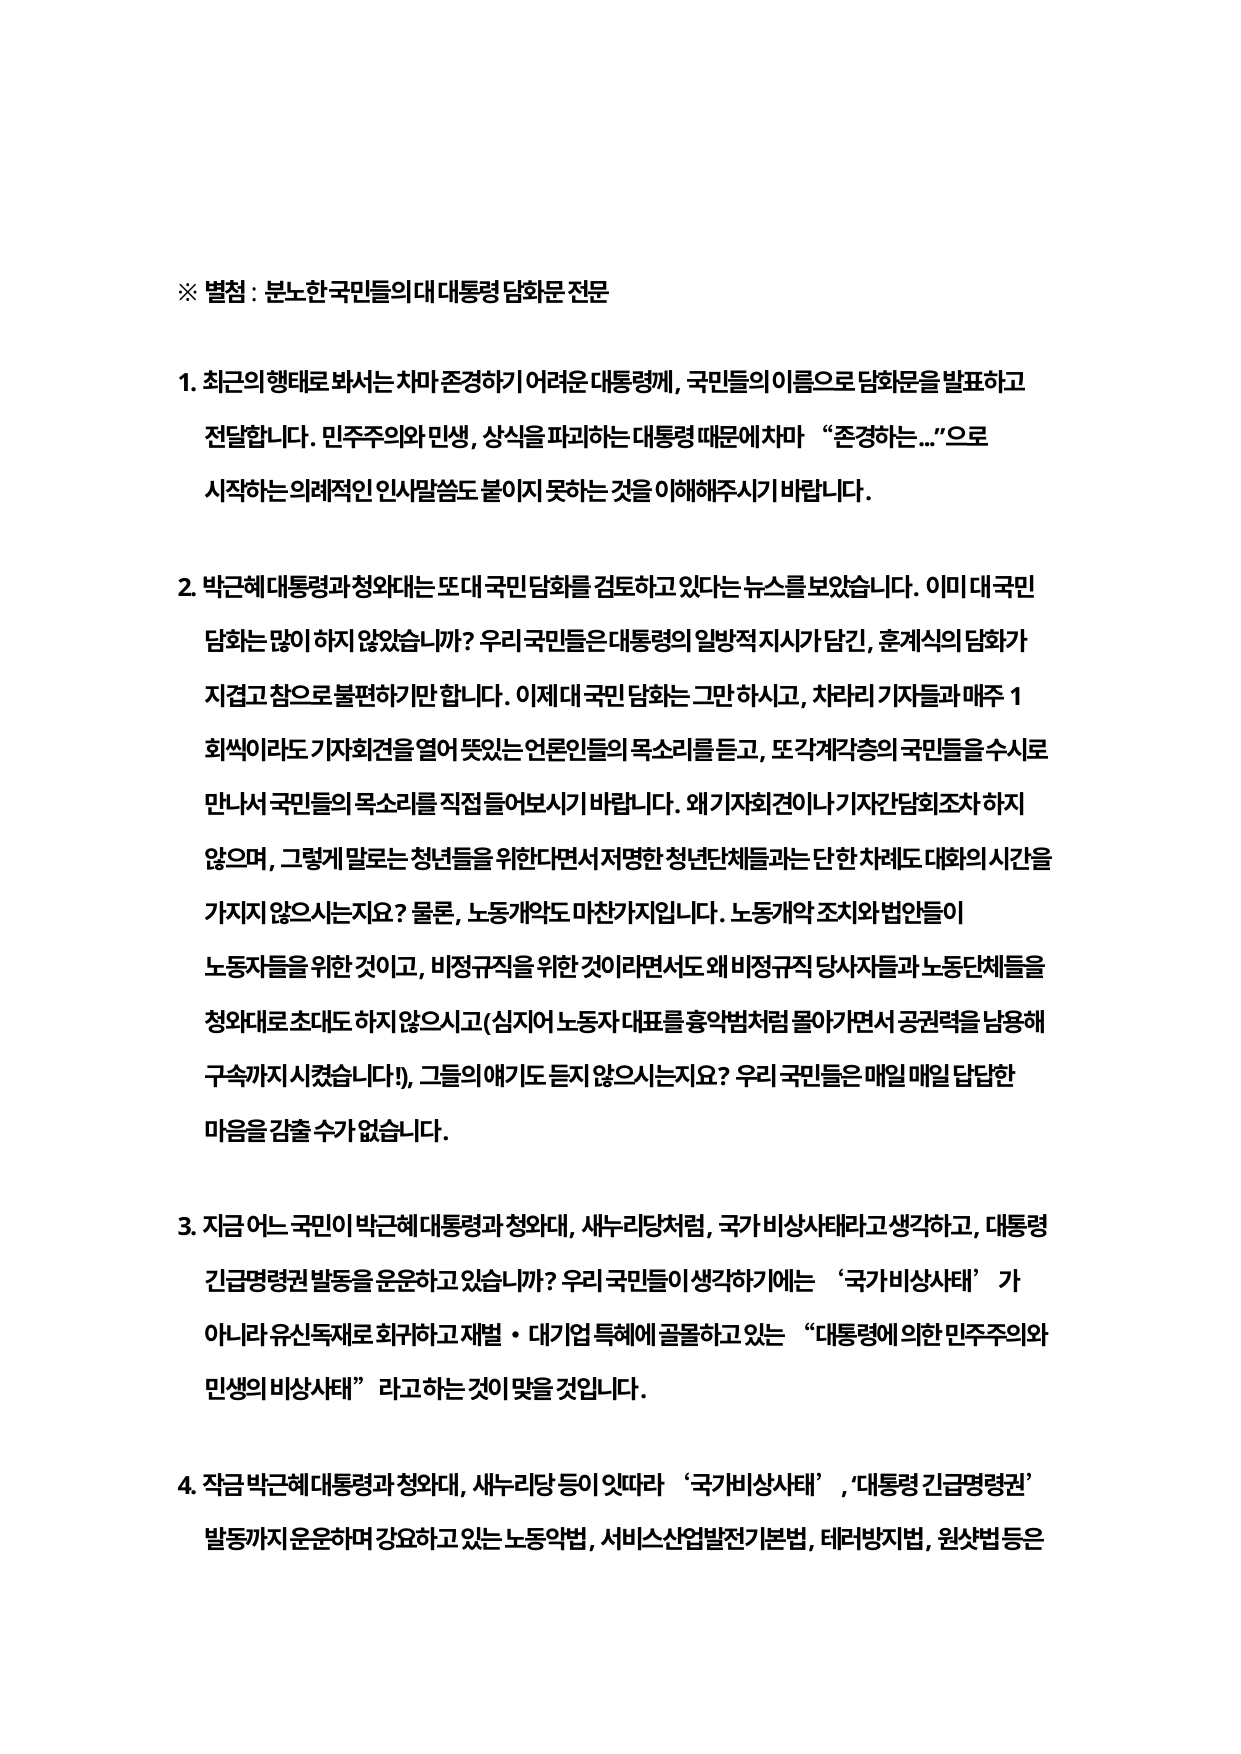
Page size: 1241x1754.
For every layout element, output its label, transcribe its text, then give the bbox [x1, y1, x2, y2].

text 2. 박근혜 대통령과 청와대는 또 대 국민 담화를 검토하고 있다는 뉴스를 보았습니다. 이미 대 국민 담화는 많이 하지 않았습니까? 우리 국민들은 대통령의 일방적 지시가 담긴, 훈계식의 담화가 지겹고 참으로 불편하기만 합니다. 이제 대 국민 담화는 그만 하시고, 차라리 기자들과 매주 1회씩이라도 기자회견을 열어 뜻있는 언론인들의 목소리를 듣고, 또 각계각층의 국민들을 수시로 만나서 국민들의 목소리를 직접 들어보시기 바랍니다. 왜 기자회견이나 기자간담회조차 하지 않으며, 그렇게 말로는 청년들을 위한다면서 저명한 청년단체들과는 단 한 차례도 대화의 시간을 가지지 않으시는지요? 물론, 노동개악도 마찬가지입니다. 노동개악 조치와 법안들이 노동자들을 위한 것이고, 비정규직을 위한 것이라면서도 왜 비정규직 당사자들과 노동단체들을 청와대로 초대도 하지 않으시고(심지어 노동자 대표를 흉악범처럼 몰아가면서 공권력을 남용해 구속까지 시켰습니다!), 그들의 얘기도 듣지 않으시는지요? 우리 국민들은 매일 매일 답답한 마음을 감출 수가 없습니다. [177, 567, 1063, 1147]
text ※ 별첨 : 분노한 국민들의 대 대통령 담화문 전문 [177, 272, 1063, 308]
text 1. 최근의 행태로 봐서는 차마 존경하기 어려운 대통령께, 국민들의 이름으로 담화문을 발표하고 전달합니다. 민주주의와 민생, 상식을 파괴하는 대통령 때문에 차마 “존경하는...”으로 시작하는 의례적인 인사말씀도 붙이지 못하는 것을 이해해주시기 바랍니다. [177, 363, 1063, 508]
text 4. 작금 박근혜 대통령과 청와대, 새누리당 등이 잇따라‘국가비상사태’, ‘대통령 긴급명령권’ 발동까지 운운하며 강요하고 있는 노동악법, 서비스산업발전기본법, 테러방지법, 원샷법 등은 [177, 1466, 1063, 1556]
text 3. 지금 어느 국민이 박근혜 대통령과 청와대, 새누리당처럼, 국가 비상사태라고 생각하고, 대통령 긴급명령권 발동을 운운하고 있습니까? 우리 국민들이 생각하기에는 ‘국가 비상사태’가 아니라 유신독재로 회귀하고 재벌‧대기업 특혜에 골몰하고 있는 “대통령에 의한 민주주의와 민생의 비상사태”라고 하는 것이 맞을 것입니다. [177, 1207, 1063, 1406]
